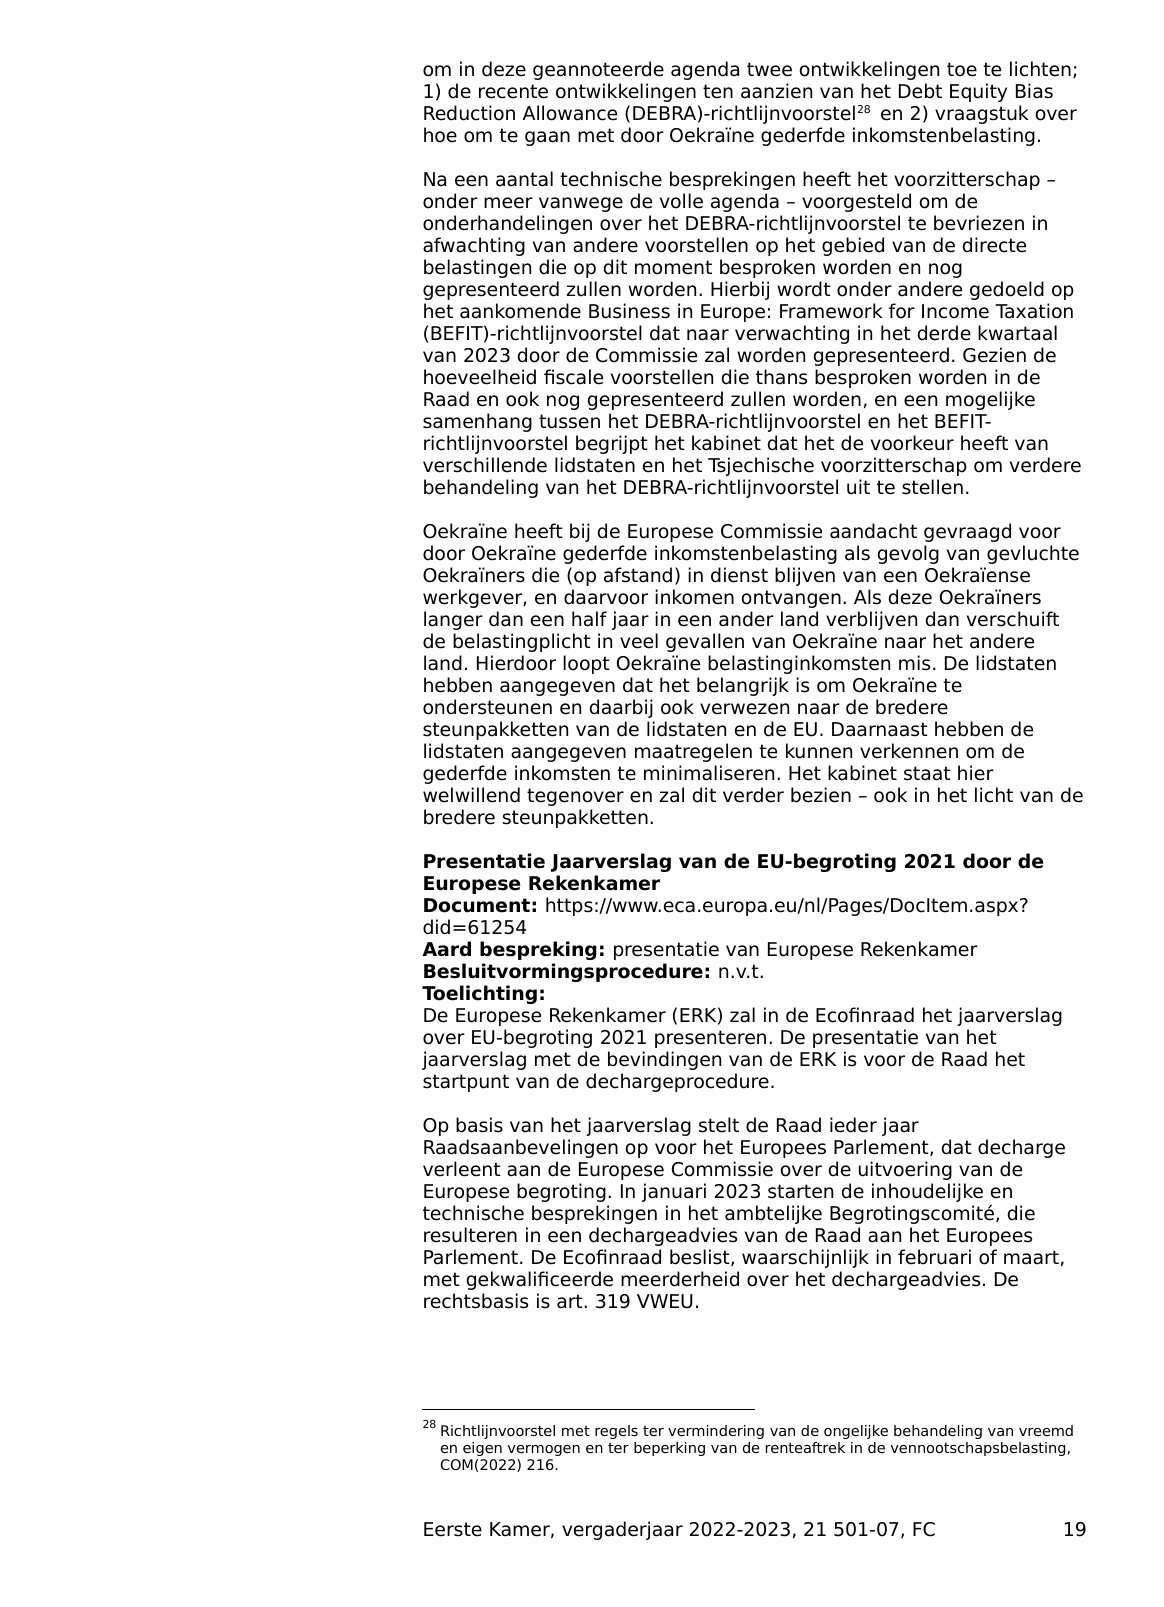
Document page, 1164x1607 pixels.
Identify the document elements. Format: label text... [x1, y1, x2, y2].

text Toelichting: [422, 983, 1087, 1005]
text Na een aantal technische besprekingen heeft het voorzitterschap – onder meer vanwege de volle agenda – voorgesteld om de onderhandelingen over het DEBRA-richtlijnvoorstel te bevriezen in afwachting van andere voorstellen op het gebied van de directe belastingen die op dit moment besproken worden en nog gepresenteerd zullen worden. Hierbij wordt onder andere gedoeld op het aankomende Business in Europe: Framework for Income Taxation (BEFIT)-richtlijnvoorstel dat naar verwachting in het derde kwartaal van 2023 door de Commissie zal worden gepresenteerd. Gezien de hoeveelheid fiscale voorstellen die thans besproken worden in de Raad en ook nog gepresenteerd zullen worden, en een mogelijke samenhang tussen het DEBRA-richtlijnvoorstel en het BEFIT-richtlijnvoorstel begrijpt het kabinet dat het de voorkeur heeft van verschillende lidstaten en het Tsjechische voorzitterschap om verdere behandeling van het DEBRA-richtlijnvoorstel uit te stellen. [422, 169, 1087, 499]
text Aard bespreking: presentatie van Europese Rekenkamer [422, 939, 1087, 961]
text om in deze geannoteerde agenda twee ontwikkelingen toe te lichten; 1) de recente ontwikkelingen ten aanzien van het Debt Equity Bias Reduction Allowance (DEBRA)-richtlijnvoorstel en 2) vraagstuk over hoe om te gaan met door Oekraïne gederfde inkomstenbelasting. [422, 59, 1087, 147]
text Document: https://www.eca.europa.eu/nl/Pages/DocItem.aspx?did=61254 [422, 895, 1087, 939]
text De Europese Rekenkamer (ERK) zal in de Ecofinraad het jaarverslag over EU-begroting 2021 presenteren. De presentatie van het jaarverslag met de bevindingen van de ERK is voor de Raad het startpunt van de dechargeprocedure. [422, 1005, 1087, 1093]
text Op basis van het jaarverslag stelt de Raad ieder jaar Raadsaanbevelingen op voor het Europees Parlement, dat decharge verleent aan de Europese Commissie over de uitvoering van de Europese begroting. In januari 2023 starten de inhoudelijke en technische besprekingen in het ambtelijke Begrotingscomité, die resulteren in een dechargeadvies van de Raad aan het Europees Parlement. De Ecofinraad beslist, waarschijnlijk in februari of maart, met gekwalificeerde meerderheid over het dechargeadvies. De rechtsbasis is art. 319 VWEU. [422, 1115, 1087, 1313]
text Richtlijnvoorstel met regels ter vermindering van de ongelijke behandeling van vreemd en eigen vermogen en ter beperking van de renteaftrek in de vennootschapsbelasting, COM(2022) 216. [422, 1418, 1087, 1474]
text Besluitvormingsprocedure: n.v.t. [422, 961, 1087, 983]
text Oekraïne heeft bij de Europese Commissie aandacht gevraagd voor door Oekraïne gederfde inkomstenbelasting als gevolg van gevluchte Oekraïners die (op afstand) in dienst blijven van een Oekraïense werkgever, en daarvoor inkomen ontvangen. Als deze Oekraïners langer dan een half jaar in een ander land verblijven dan verschuift de belastingplicht in veel gevallen van Oekraïne naar het andere land. Hierdoor loopt Oekraïne belastinginkomsten mis. De lidstaten hebben aangegeven dat het belangrijk is om Oekraïne te ondersteunen en daarbij ook verwezen naar de bredere steunpakketten van de lidstaten en de EU. Daarnaast hebben de lidstaten aangegeven maatregelen te kunnen verkennen om de gederfde inkomsten te minimaliseren. Het kabinet staat hier welwillend tegenover en zal dit verder bezien – ook in het licht van de bredere steunpakketten. [422, 521, 1087, 829]
text Presentatie Jaarverslag van de EU-begroting 2021 door de Europese Rekenkamer [422, 851, 1087, 895]
